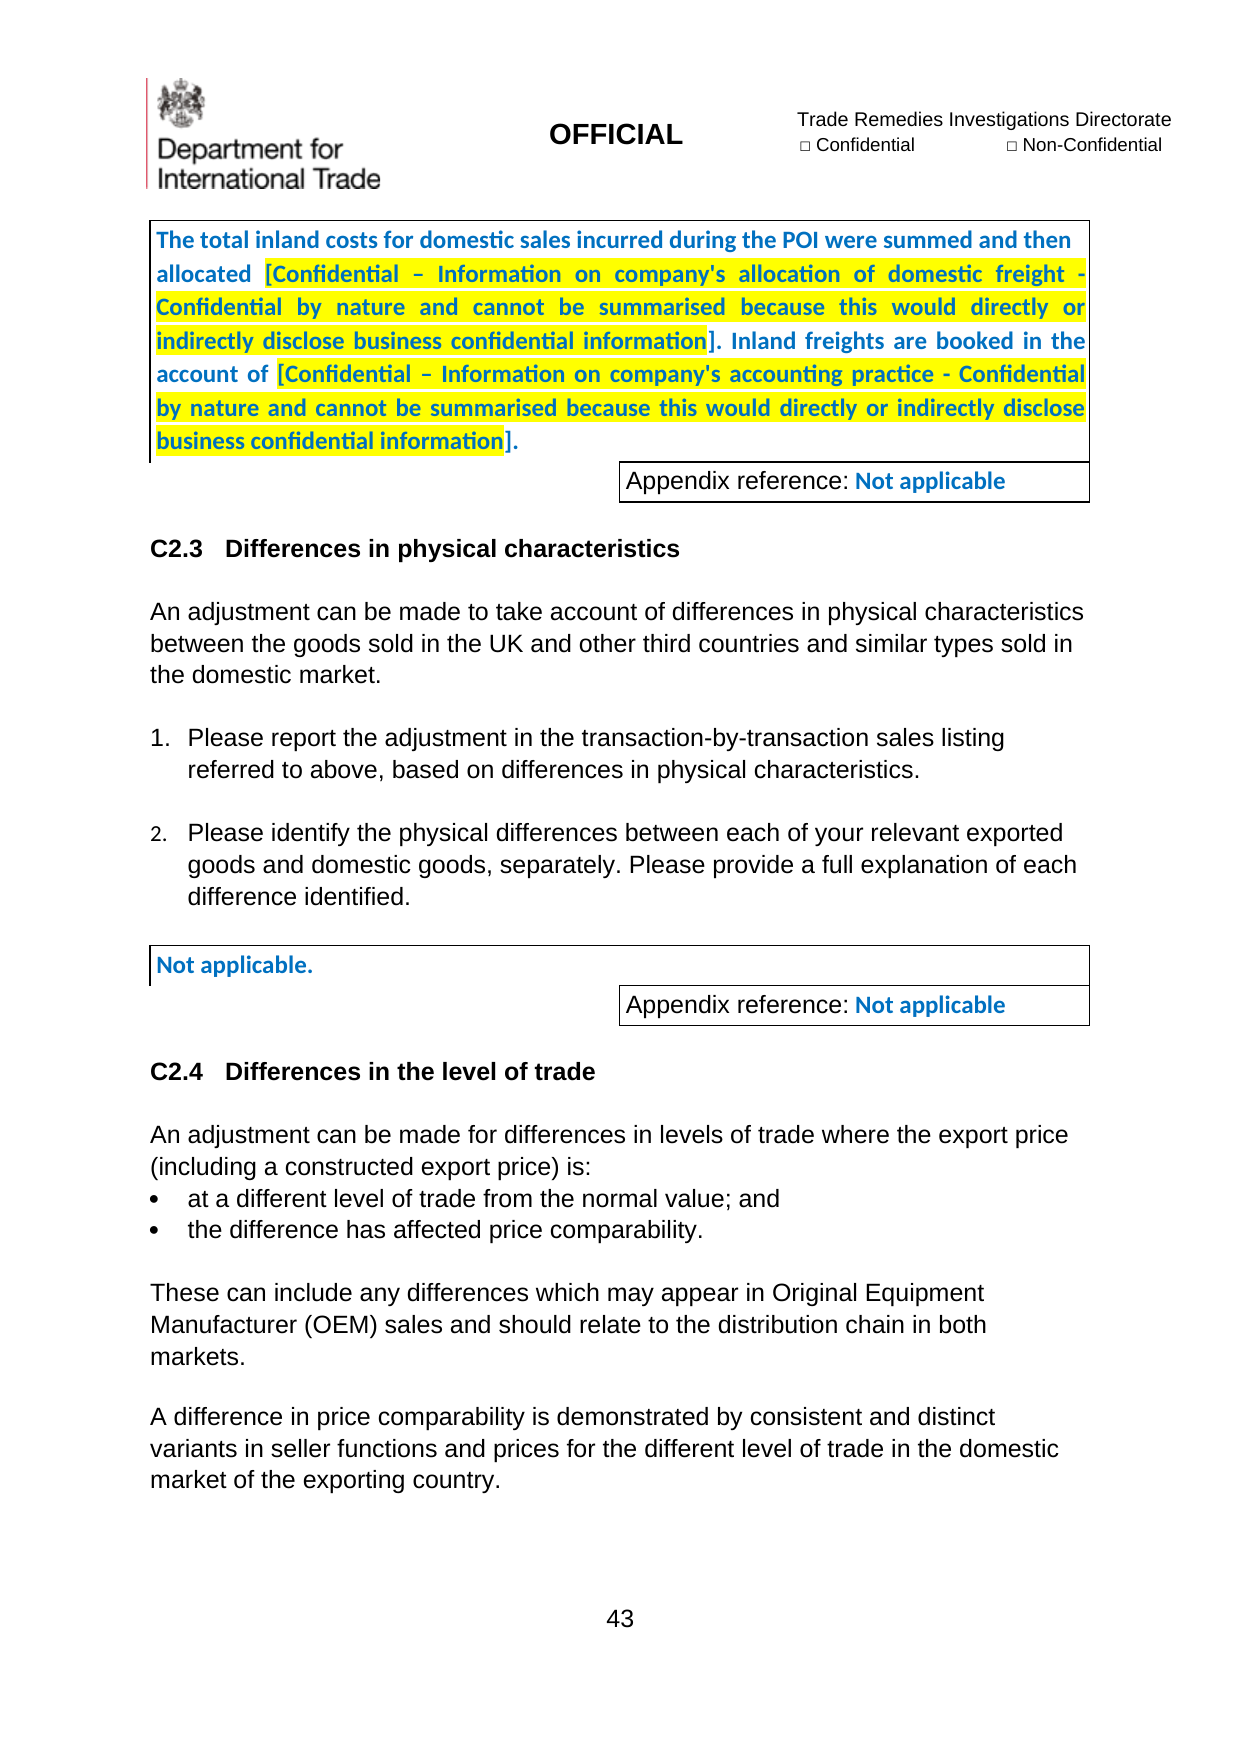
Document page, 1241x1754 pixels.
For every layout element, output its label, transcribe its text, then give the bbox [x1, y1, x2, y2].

subtitle C2.4 Differences in the level of trade [150, 1057, 1090, 1086]
table_header Not applicable. [151, 946, 1089, 985]
text An adjustment can be made to take account of differences in physical characteristics between the goods sold in the UK and other third countries and similar types sold in the domestic market. [150, 597, 1090, 689]
list Please identify the physical differences between each of your relevant exported goods and domestic goods, separately. Please provide a full explanation of each difference identified. [150, 818, 1090, 910]
text An adjustment can be made for differences in levels of trade where the export price (including a constructed export price) is: [150, 1121, 1090, 1181]
list the difference has affected price comparability. [150, 1215, 1090, 1244]
text A difference in price comparability is demonstrated by consistent and distinct variants in seller functions and prices for the different level of trade in the domestic market of the exporting country. [150, 1402, 1090, 1494]
table_cell Appendix reference: Not applicable [620, 986, 1089, 1025]
list Please report the adjustment in the transaction-by-transaction sales listing referred to above, based on differences in physical characteristics. [150, 723, 1090, 784]
text These can include any differences which may appear in Original Equipment Manufacturer (OEM) sales and should relate to the distribution chain in both markets. [150, 1278, 1090, 1370]
table_cell [150, 986, 619, 1025]
table_header The total inland costs for domestic sales incurred during the POI were summed and then allocated [Confidential – Information on company's allocation of domestic freight - Confidential by nature and cannot be summarised because this would directly or indirectly disclose business confidential information]. Inland freights are booked in the account of [Confidential – Information on company's accounting practice - Confidential by nature and cannot be summarised because this would directly or indirectly disclose business confidential information]. [151, 221, 1089, 461]
table_cell [150, 463, 619, 501]
table_cell Appendix reference: Not applicable [620, 463, 1089, 501]
subtitle C2.3 Differences in physical characteristics [150, 534, 1090, 563]
list at a different level of trade from the normal value; and [150, 1184, 1090, 1212]
